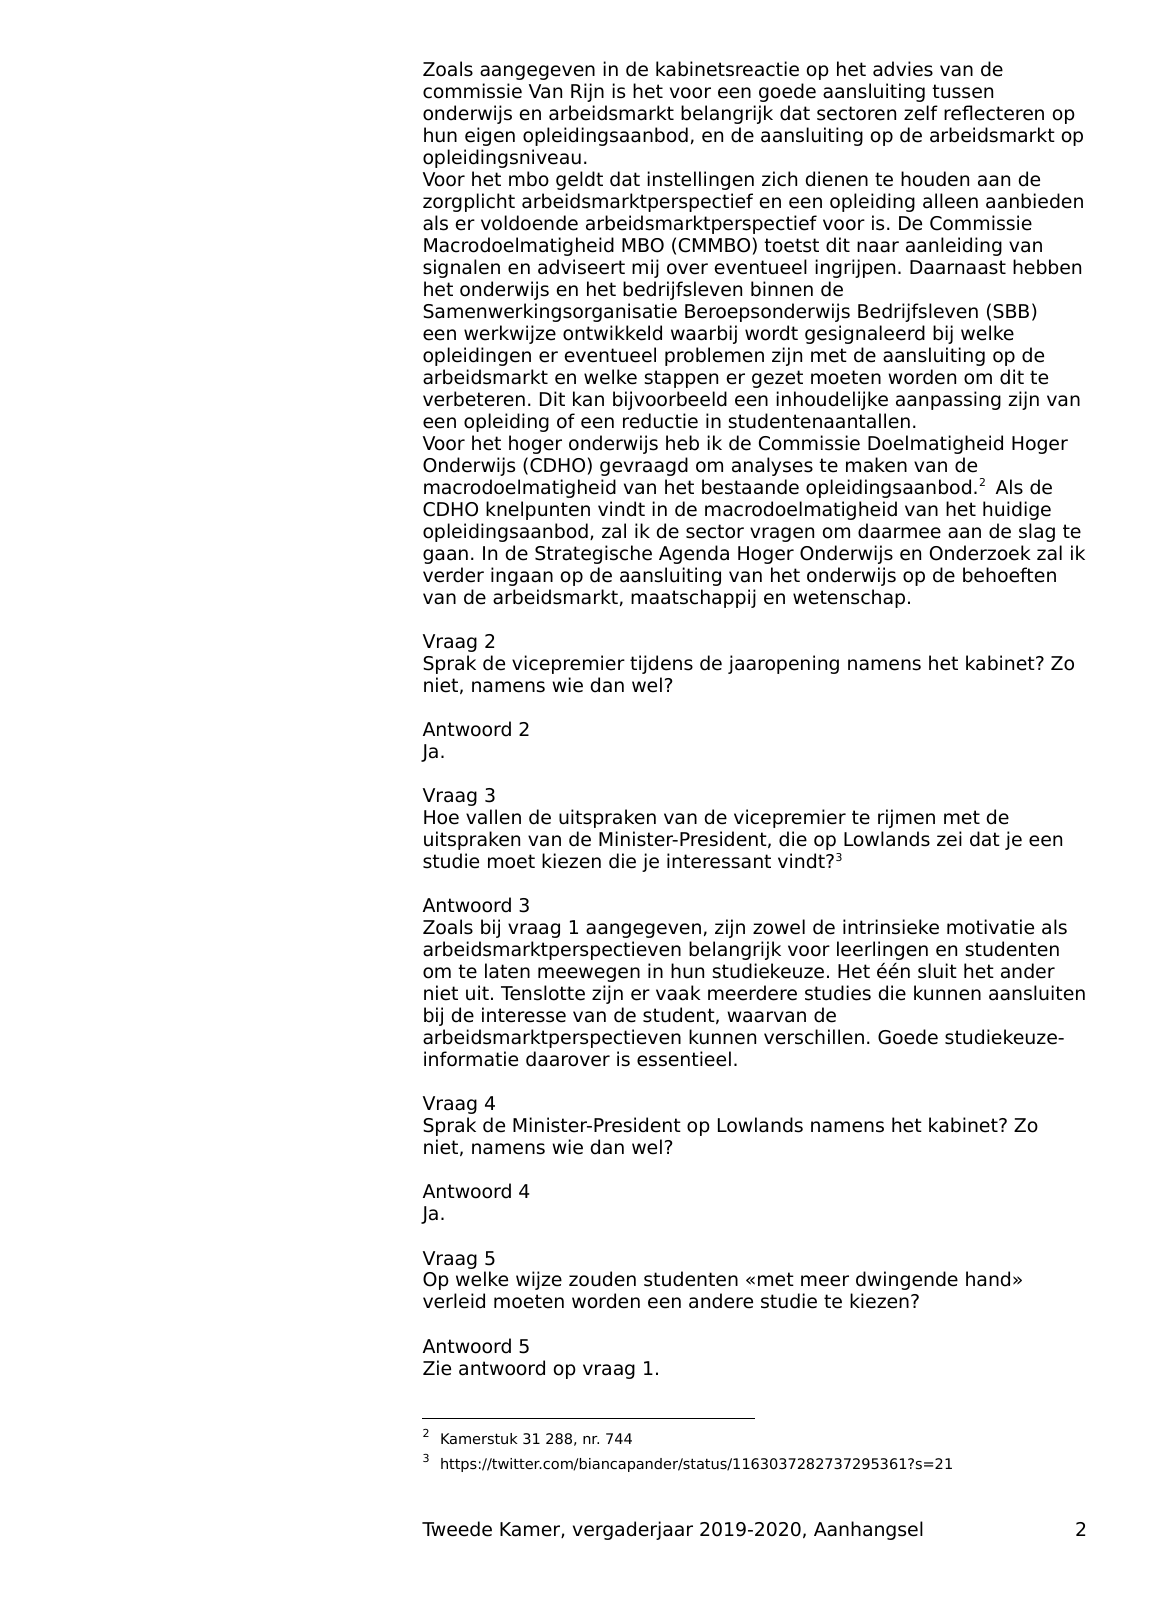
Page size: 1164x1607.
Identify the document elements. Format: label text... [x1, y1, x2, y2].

text Vraag 4 [422, 1093, 1087, 1115]
text Antwoord 3 [422, 895, 1087, 917]
text Voor het hoger onderwijs heb ik de Commissie Doelmatigheid Hoger Onderwijs (CDHO) gevraagd om analyses te maken van de macrodoelmatigheid van het bestaande opleidingsaanbod. Als de CDHO knelpunten vindt in de macrodoelmatigheid van het huidige opleidingsaanbod, zal ik de sector vragen om daarmee aan de slag te gaan. In de Strategische Agenda Hoger Onderwijs en Onderzoek zal ik verder ingaan op de aansluiting van het onderwijs op de behoeften van de arbeidsmarkt, maatschappij en wetenschap. [422, 433, 1087, 608]
text een werkwijze ontwikkeld waarbij wordt gesignaleerd bij welke opleidingen er eventueel problemen zijn met de aansluiting op de arbeidsmarkt en welke stappen er gezet moeten worden om dit te verbeteren. Dit kan bijvoorbeeld een inhoudelijke aanpassing zijn van een opleiding of een reductie in studentenaantallen. [422, 323, 1087, 433]
text Antwoord 5 [422, 1336, 1087, 1357]
text Vraag 3 [422, 785, 1087, 807]
text Sprak de vicepremier tijdens de jaaropening namens het kabinet? Zo niet, namens wie dan wel? [422, 653, 1087, 697]
text Sprak de Minister-President op Lowlands namens het kabinet? Zo niet, namens wie dan wel? [422, 1115, 1087, 1159]
text Antwoord 4 [422, 1181, 1087, 1203]
text Vraag 5 [422, 1247, 1087, 1269]
text Kamerstuk 31 288, nr. 744 [422, 1427, 1087, 1449]
text Ja. [422, 1203, 1087, 1225]
text https://twitter.com/biancapander/status/1163037282737295361?s=21 [422, 1452, 1087, 1474]
text Hoe vallen de uitspraken van de vicepremier te rijmen met de uitspraken van de Minister-President, die op Lowlands zei dat je een studie moet kiezen die je interessant vindt? [422, 807, 1087, 873]
text Op welke wijze zouden studenten «met meer dwingende hand» verleid moeten worden een andere studie te kiezen? [422, 1269, 1087, 1313]
text Zoals aangegeven in de kabinetsreactie op het advies van de commissie Van Rijn is het voor een goede aansluiting tussen onderwijs en arbeidsmarkt belangrijk dat sectoren zelf reflecteren op hun eigen opleidingsaanbod, en de aansluiting op de arbeidsmarkt op opleidingsniveau. [422, 59, 1087, 169]
text Zoals bij vraag 1 aangegeven, zijn zowel de intrinsieke motivatie als arbeidsmarktperspectieven belangrijk voor leerlingen en studenten om te laten meewegen in hun studiekeuze. Het één sluit het ander niet uit. Tenslotte zijn er vaak meerdere studies die kunnen aansluiten bij de interesse van de student, waarvan de arbeidsmarktperspectieven kunnen verschillen. Goede studiekeuze-informatie daarover is essentieel. [422, 917, 1087, 1071]
text Antwoord 2 [422, 719, 1087, 741]
text Zie antwoord op vraag 1. [422, 1357, 1087, 1379]
text Voor het mbo geldt dat instellingen zich dienen te houden aan de zorgplicht arbeidsmarktperspectief en een opleiding alleen aanbieden als er voldoende arbeidsmarktperspectief voor is. De Commissie Macrodoelmatigheid MBO (CMMBO) toetst dit naar aanleiding van signalen en adviseert mij over eventueel ingrijpen. Daarnaast hebben het onderwijs en het bedrijfsleven binnen de Samenwerkingsorganisatie Beroepsonderwijs Bedrijfsleven (SBB) [422, 169, 1087, 323]
text Vraag 2 [422, 631, 1087, 653]
text Ja. [422, 741, 1087, 763]
